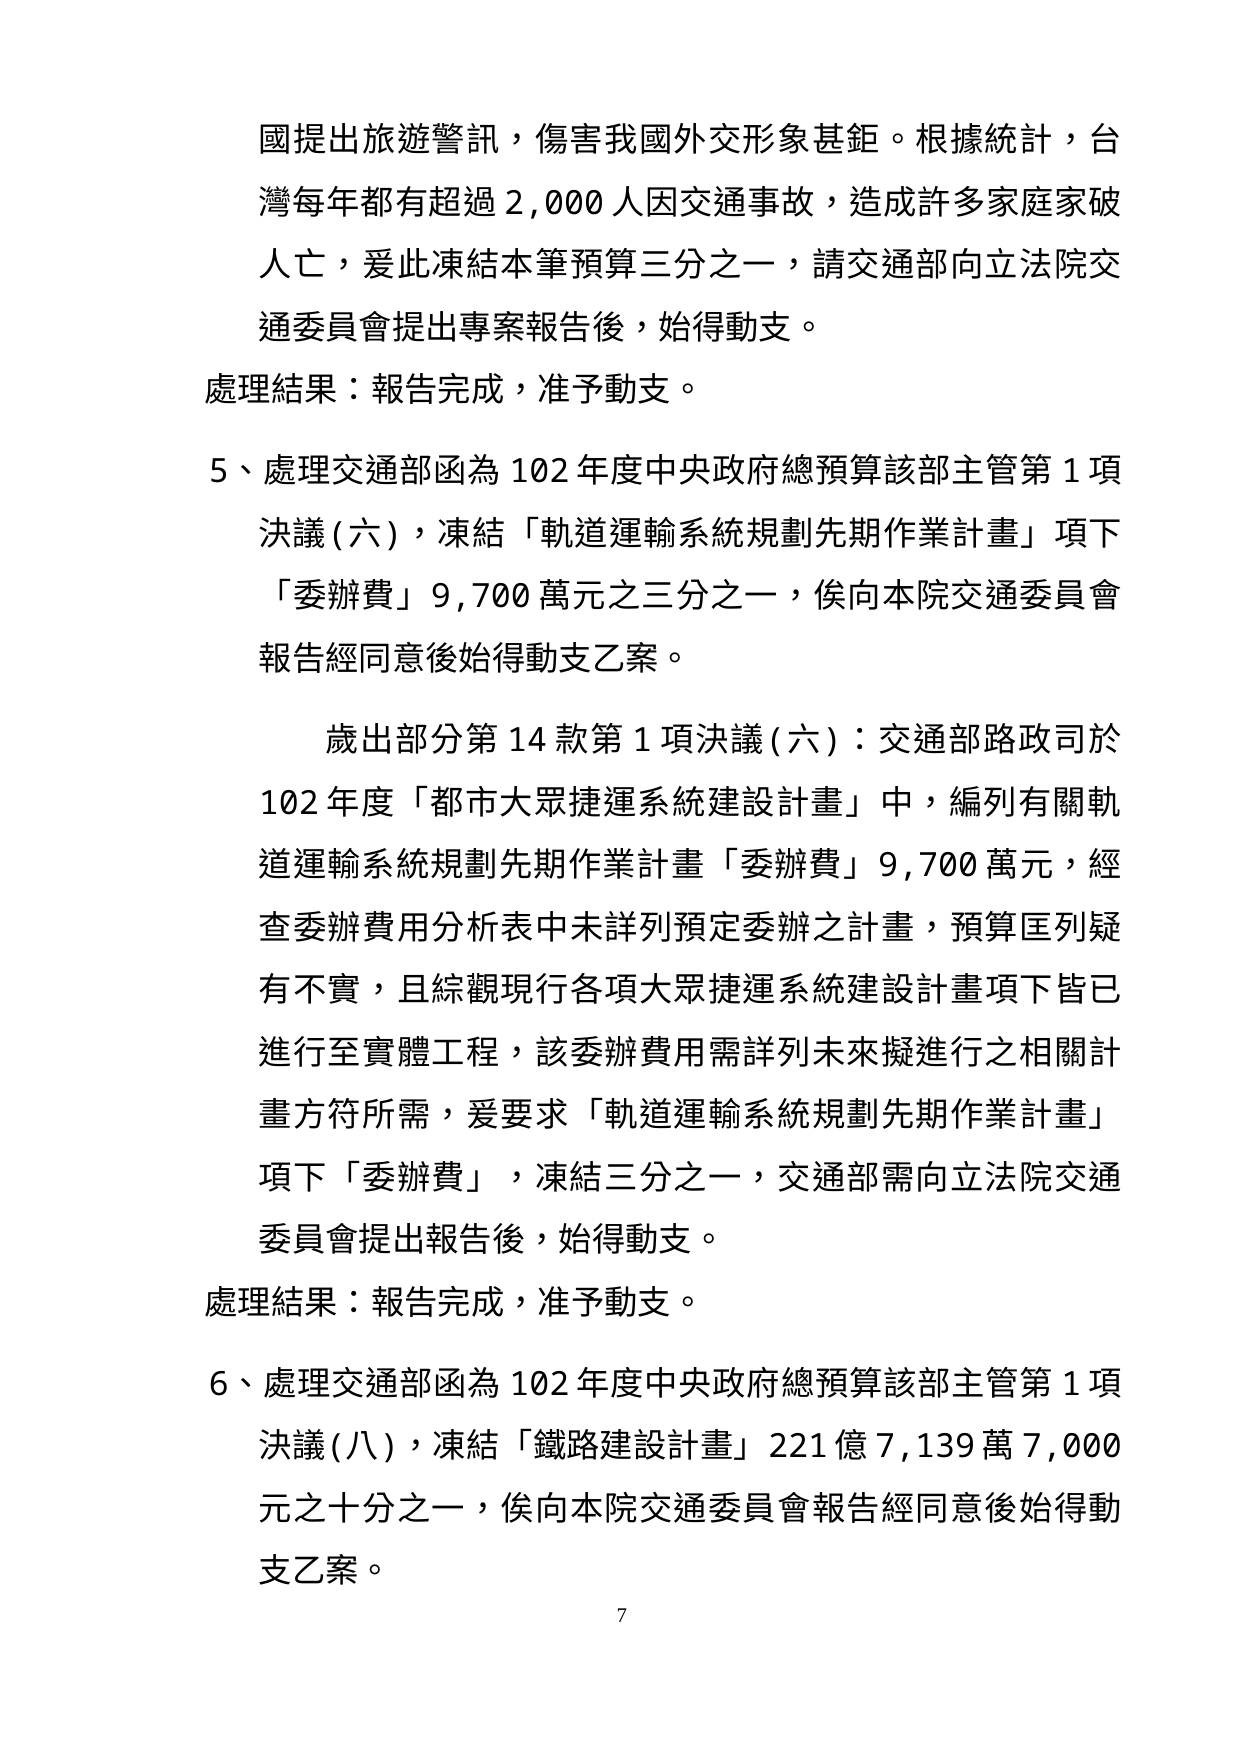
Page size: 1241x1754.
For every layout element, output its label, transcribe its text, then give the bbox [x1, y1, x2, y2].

text 國提出旅遊警訊，傷害我國外交形象甚鉅。根據統計，台灣每年都有超過2,000人因交通事故，造成許多家庭家破人亡，爰此凍結本筆預算三分之一，請交通部向立法院交通委員會提出專案報告後，始得動支。 [258, 96, 1122, 346]
text 歲出部分第14款第1項決議(六)：交通部路政司於102年度「都市大眾捷運系統建設計畫」中，編列有關軌道運輸系統規劃先期作業計畫「委辦費」9,700萬元，經查委辦費用分析表中未詳列預定委辦之計畫，預算匡列疑有不實，且綜觀現行各項大眾捷運系統建設計畫項下皆已進行至實體工程，該委辦費用需詳列未來擬進行之相關計畫方符所需，爰要求「軌道運輸系統規劃先期作業計畫」項下「委辦費」，凍結三分之一，交通部需向立法院交通委員會提出報告後，始得動支。 [258, 696, 1122, 1258]
text 6、處理交通部函為102年度中央政府總預算該部主管第1項決議(八)，凍結「鐵路建設計畫」221億7,139萬7,000元之十分之一，俟向本院交通委員會報告經同意後始得動支乙案。 [208, 1339, 1122, 1589]
text 處理結果：報告完成，准予動支。 [121, 346, 1122, 408]
text 處理結果：報告完成，准予動支。 [121, 1258, 1122, 1321]
text 5、處理交通部函為102年度中央政府總預算該部主管第1項決議(六)，凍結「軌道運輸系統規劃先期作業計畫」項下「委辦費」9,700萬元之三分之一，俟向本院交通委員會報告經同意後始得動支乙案。 [208, 427, 1122, 677]
